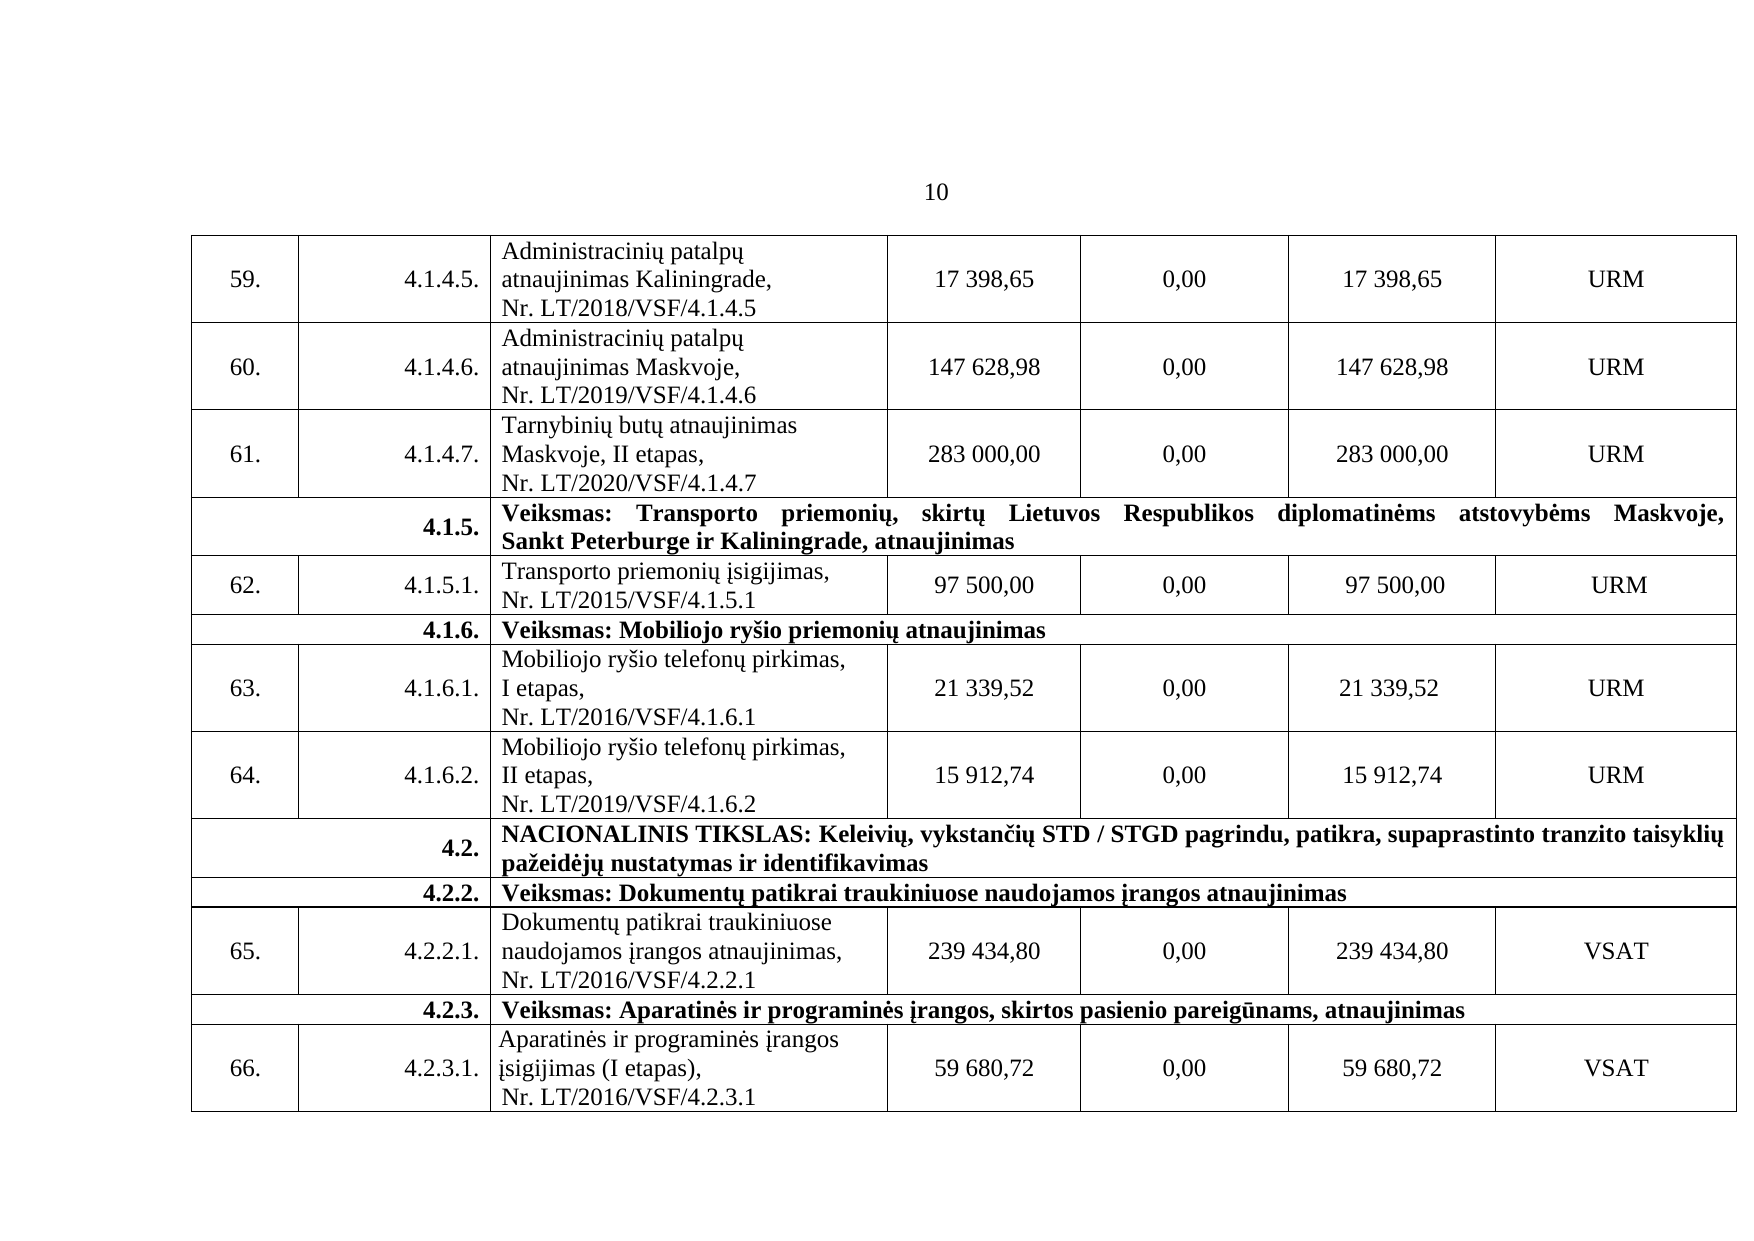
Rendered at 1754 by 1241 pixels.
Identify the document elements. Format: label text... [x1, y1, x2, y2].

table_cell Veiksmas: Transporto priemonių, skirtų Lietuvos Respublikos diplomatinėms atstovybėms Maskvoje, Sankt Peterburge ir Kaliningrade, atnaujinimas [491, 498, 1736, 555]
table_cell Veiksmas: Dokumentų patikrai traukiniuose naudojamos įrangos atnaujinimas [491, 878, 1736, 906]
table_cell 59. [192, 236, 298, 322]
table_cell VSAT [1496, 908, 1736, 994]
table_cell 147 628,98 [888, 323, 1080, 409]
table_cell 0,00 [1081, 323, 1288, 409]
table_cell 4.1.6.1. [299, 645, 490, 731]
table_cell 4.2. [192, 819, 490, 877]
table_cell 21 339,52 [888, 645, 1080, 731]
table_cell 4.1.6. [192, 615, 490, 643]
table_cell 4.1.4.6. [299, 323, 490, 409]
table_cell 0,00 [1081, 1025, 1288, 1111]
table_cell 62. [192, 556, 298, 614]
table_cell Mobiliojo ryšio telefonų pirkimas, I etapas, Nr. LT/2016/VSF/4.1.6.1 [491, 645, 887, 731]
table_cell 65. [192, 908, 298, 994]
table_cell 59 680,72 [1289, 1025, 1495, 1111]
table_cell NACIONALINIS TIKSLAS: Keleivių, vykstančių STD / STGD pagrindu, patikra, supaprastinto tranzito taisyklių pažeidėjų nustatymas ir identifikavimas [491, 819, 1736, 877]
table_cell 15 912,74 [1289, 732, 1495, 818]
table_cell 0,00 [1081, 645, 1288, 731]
table_cell Aparatinės ir programinės įrangos įsigijimas (I etapas), Nr. LT/2016/VSF/4.2.3.1 [491, 1025, 887, 1111]
table_cell 239 434,80 [1289, 908, 1495, 994]
table_cell URM [1496, 323, 1736, 409]
table_cell Veiksmas: Aparatinės ir programinės įrangos, skirtos pasienio pareigūnams, atnaujinimas [491, 995, 1736, 1023]
table_cell 97 500,00 [888, 556, 1080, 614]
table_cell 0,00 [1081, 732, 1288, 818]
table_cell 0,00 [1081, 236, 1288, 322]
table_cell 4.1.4.5. [299, 236, 490, 322]
table_cell VSAT [1496, 1025, 1736, 1111]
table_cell 4.1.6.2. [299, 732, 490, 818]
table_cell 4.2.2.1. [299, 908, 490, 994]
table_cell Dokumentų patikrai traukiniuose naudojamos įrangos atnaujinimas, Nr. LT/2016/VSF/4.2.2.1 [491, 908, 887, 994]
table_cell 17 398,65 [888, 236, 1080, 322]
table_cell 0,00 [1081, 556, 1288, 614]
table_cell 147 628,98 [1289, 323, 1495, 409]
table_cell 283 000,00 [888, 410, 1080, 497]
table_cell 283 000,00 [1289, 410, 1495, 497]
table_cell 239 434,80 [888, 908, 1080, 994]
table_cell 97 500,00 [1289, 556, 1495, 614]
table_cell 4.2.3. [192, 995, 490, 1023]
table_cell 4.1.4.7. [299, 410, 490, 497]
table_cell URM [1496, 556, 1736, 614]
table_cell 4.2.3.1. [299, 1025, 490, 1111]
table_cell Tarnybinių butų atnaujinimas Maskvoje, II etapas, Nr. LT/2020/VSF/4.1.4.7 [491, 410, 887, 497]
table_cell Veiksmas: Mobiliojo ryšio priemonių atnaujinimas [491, 615, 1736, 643]
table_cell 15 912,74 [888, 732, 1080, 818]
table_cell 0,00 [1081, 410, 1288, 497]
table_cell 17 398,65 [1289, 236, 1495, 322]
table_cell Administracinių patalpų atnaujinimas Kaliningrade, Nr. LT/2018/VSF/4.1.4.5 [491, 236, 887, 322]
table_cell URM [1496, 410, 1736, 497]
table_cell 64. [192, 732, 298, 818]
table_cell 4.1.5.1. [299, 556, 490, 614]
table_cell 4.1.5. [192, 498, 490, 555]
table_cell 66. [192, 1025, 298, 1111]
table_cell Administracinių patalpų atnaujinimas Maskvoje, Nr. LT/2019/VSF/4.1.4.6 [491, 323, 887, 409]
table_cell URM [1496, 236, 1736, 322]
table_cell Mobiliojo ryšio telefonų pirkimas, II etapas, Nr. LT/2019/VSF/4.1.6.2 [491, 732, 887, 818]
table_cell 4.2.2. [192, 878, 490, 906]
table_cell 60. [192, 323, 298, 409]
table_cell 63. [192, 645, 298, 731]
table_cell URM [1496, 732, 1736, 818]
table_cell 59 680,72 [888, 1025, 1080, 1111]
table_cell URM [1496, 645, 1736, 731]
table_cell 21 339,52 [1289, 645, 1495, 731]
table_cell Transporto priemonių įsigijimas, Nr. LT/2015/VSF/4.1.5.1 [491, 556, 887, 614]
table_cell 61. [192, 410, 298, 497]
table_cell 0,00 [1081, 908, 1288, 994]
